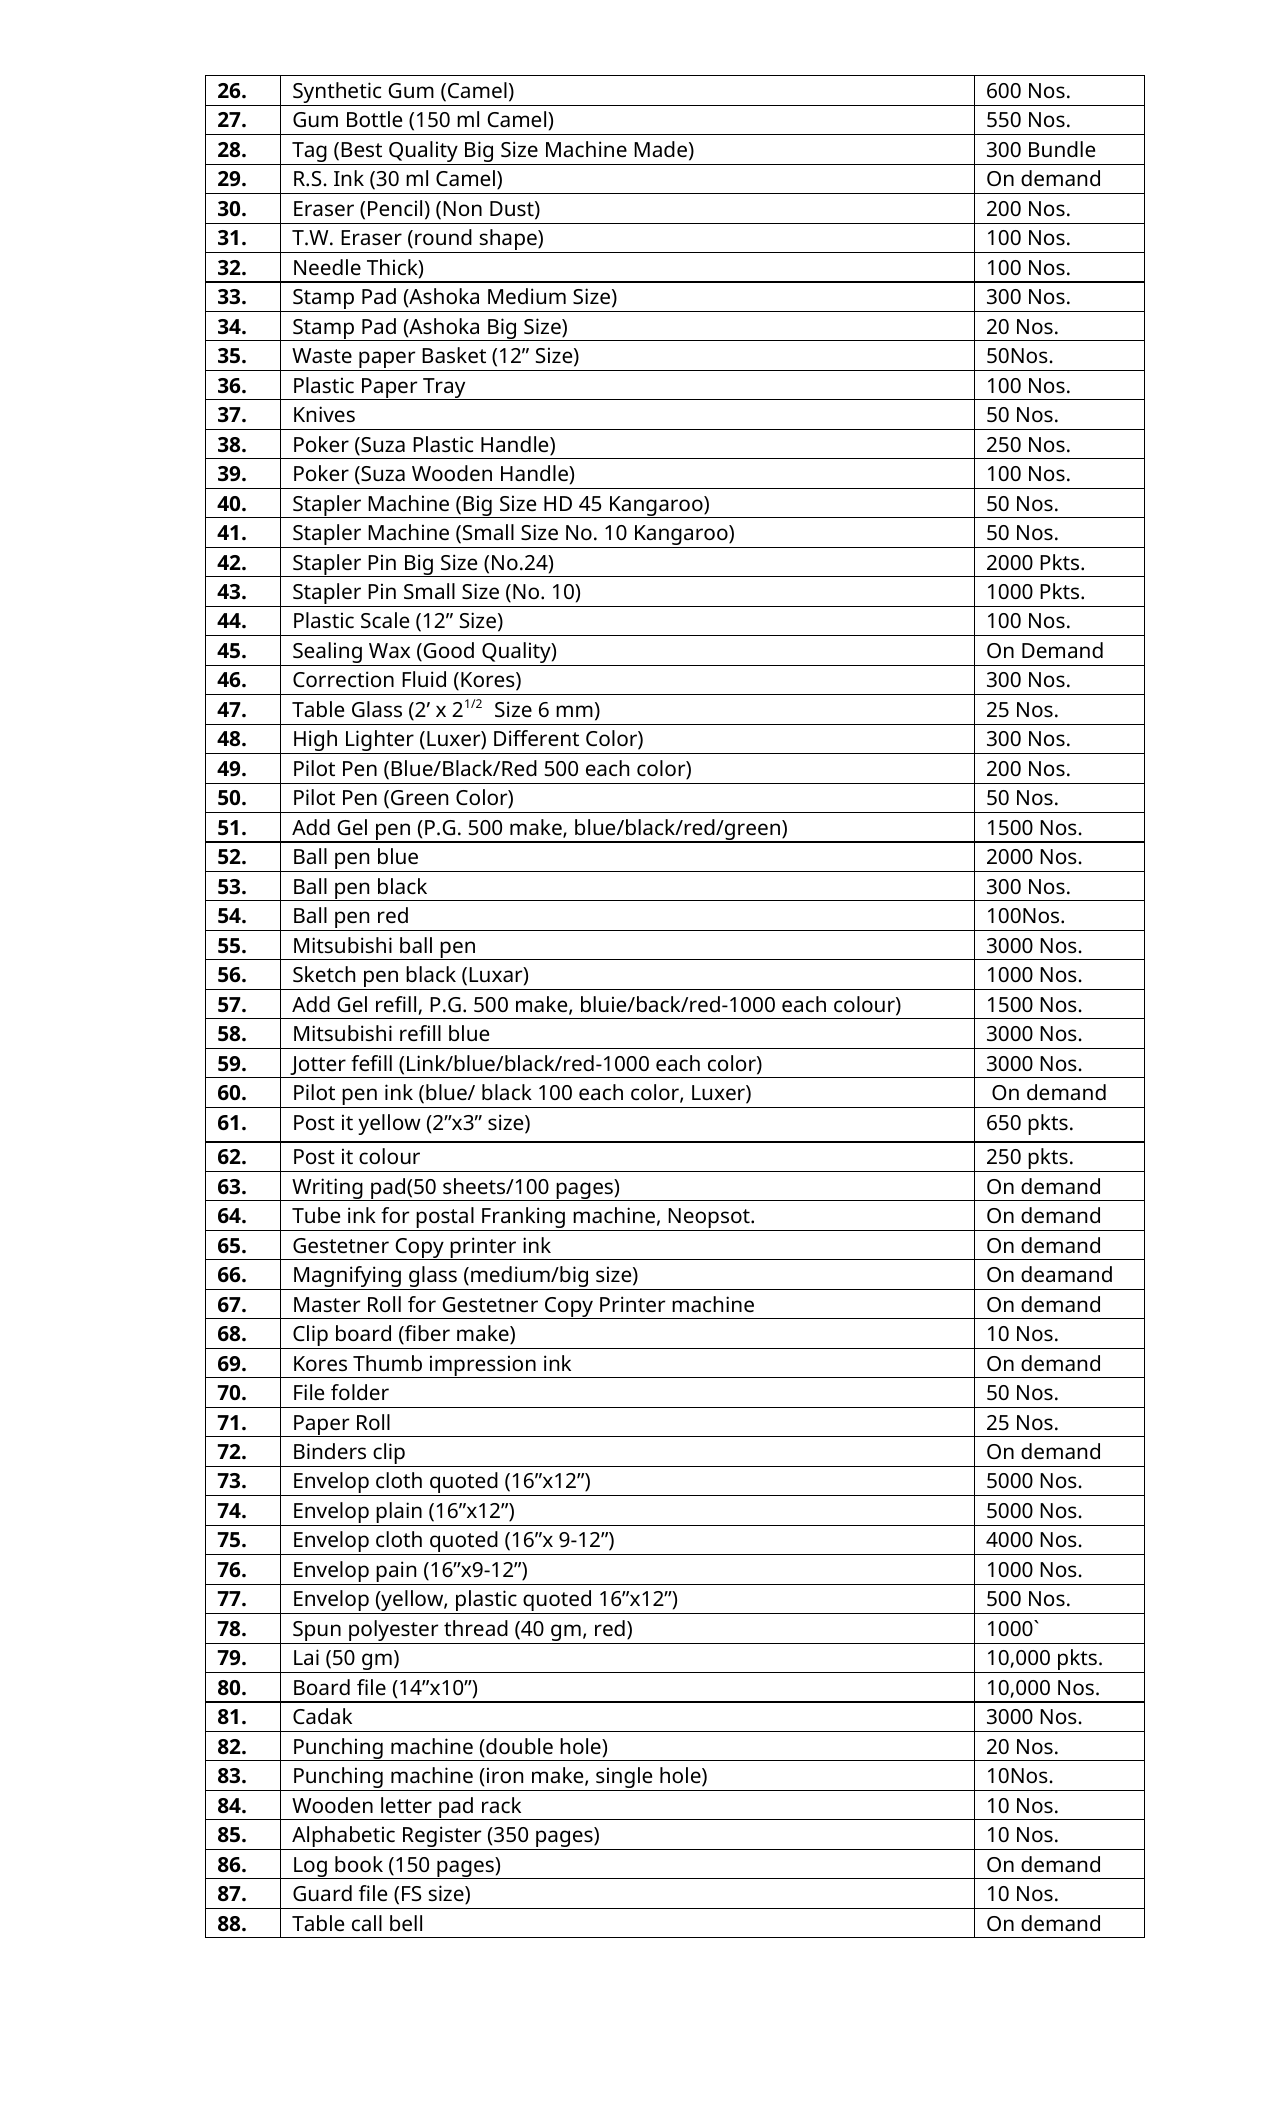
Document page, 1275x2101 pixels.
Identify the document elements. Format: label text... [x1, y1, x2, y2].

table_cell [206, 135, 280, 163]
table_cell T.W. Eraser (round shape) [281, 224, 974, 252]
table_cell File folder [281, 1378, 974, 1407]
table_cell Correction Fluid (Kores) [281, 666, 974, 694]
table_cell Gestetner Copy printer ink [281, 1231, 974, 1259]
table_cell [206, 1820, 280, 1849]
table_cell [206, 1791, 280, 1819]
table_cell [206, 577, 280, 606]
table_cell 20 Nos. [975, 1732, 1144, 1760]
table_cell 250 pkts. [975, 1143, 1144, 1171]
table_cell 10,000 Nos. [975, 1673, 1144, 1701]
table_cell On demand [975, 1231, 1144, 1259]
table_cell 100 Nos. [975, 371, 1144, 399]
table_cell Add Gel refill, P.G. 500 make, bluie/back/red-1000 each colour) [281, 990, 974, 1018]
table_cell [206, 636, 280, 664]
table_cell 300 Nos. [975, 725, 1144, 753]
table_cell [206, 754, 280, 782]
table_cell Envelop pain (16”x9-12”) [281, 1555, 974, 1583]
table_cell [206, 1879, 280, 1908]
table_cell [206, 341, 280, 370]
table_cell Post it yellow (2”x3” size) [281, 1108, 974, 1141]
table_cell 1500 Nos. [975, 990, 1144, 1018]
table_cell [206, 1909, 280, 1937]
table_cell 50 Nos. [975, 518, 1144, 547]
table_cell 600 Nos. [975, 76, 1144, 104]
table_cell Post it colour [281, 1143, 974, 1171]
table_cell [206, 1049, 280, 1077]
table_cell 500 Nos. [975, 1585, 1144, 1613]
table_cell Pilot Pen (Blue/Black/Red 500 each color) [281, 754, 974, 782]
table_cell 4000 Nos. [975, 1526, 1144, 1554]
table_cell 1000` [975, 1614, 1144, 1642]
table_cell Alphabetic Register (350 pages) [281, 1820, 974, 1849]
table_cell 1000 Nos. [975, 1555, 1144, 1583]
table_cell 3000 Nos. [975, 1049, 1144, 1077]
table_cell 10 Nos. [975, 1791, 1144, 1819]
table_cell [206, 253, 280, 281]
table_cell Wooden letter pad rack [281, 1791, 974, 1819]
table_cell 1500 Nos. [975, 813, 1144, 841]
table_cell Table call bell [281, 1909, 974, 1937]
table_cell [206, 1172, 280, 1200]
table_cell [206, 106, 280, 134]
table_cell Kores Thumb impression ink [281, 1349, 974, 1377]
table_cell Master Roll for Gestetner Copy Printer machine [281, 1290, 974, 1318]
table_cell [206, 1673, 280, 1701]
table_cell On demand [975, 1201, 1144, 1230]
table_cell 200 Nos. [975, 754, 1144, 782]
table_cell Stapler Pin Big Size (No.24) [281, 548, 974, 576]
table_cell Poker (Suza Plastic Handle) [281, 430, 974, 458]
table_cell 50 Nos. [975, 784, 1144, 812]
table_cell Knives [281, 400, 974, 429]
table_cell [206, 371, 280, 399]
table_cell 1000 Pkts. [975, 577, 1144, 606]
table_cell 10,000 pkts. [975, 1644, 1144, 1672]
table_cell [206, 1437, 280, 1466]
table_cell 300 Nos. [975, 666, 1144, 694]
table_cell 100 Nos. [975, 459, 1144, 488]
table_cell 100 Nos. [975, 607, 1144, 635]
table_cell [206, 224, 280, 252]
table_cell [206, 1732, 280, 1760]
table_cell Ball pen red [281, 901, 974, 930]
table_cell 2000 Pkts. [975, 548, 1144, 576]
table_cell [206, 1703, 280, 1731]
table_cell Add Gel pen (P.G. 500 make, blue/black/red/green) [281, 813, 974, 841]
table_cell On demand [975, 1172, 1144, 1200]
table_cell 10Nos. [975, 1761, 1144, 1790]
table_cell 2000 Nos. [975, 843, 1144, 871]
table_cell [206, 843, 280, 871]
table_cell 300 Nos. [975, 283, 1144, 311]
table_cell [206, 312, 280, 340]
table_cell [206, 1290, 280, 1318]
table_cell Envelop cloth quoted (16”x 9-12”) [281, 1526, 974, 1554]
table_cell [206, 901, 280, 930]
table_cell 250 Nos. [975, 430, 1144, 458]
table_cell [206, 1850, 280, 1878]
table_cell [206, 518, 280, 547]
table_cell Needle Thick) [281, 253, 974, 281]
table_cell Pilot Pen (Green Color) [281, 784, 974, 812]
table_cell Stapler Pin Small Size (No. 10) [281, 577, 974, 606]
table_cell [206, 666, 280, 694]
table_cell Cadak [281, 1703, 974, 1731]
table_cell Waste paper Basket (12” Size) [281, 341, 974, 370]
table_cell [206, 430, 280, 458]
table_cell [206, 1408, 280, 1436]
table_cell Ball pen black [281, 872, 974, 900]
table_cell [206, 1614, 280, 1642]
table_cell Stapler Machine (Big Size HD 45 Kangaroo) [281, 489, 974, 517]
table_cell Envelop cloth quoted (16”x12”) [281, 1467, 974, 1495]
table_cell Punching machine (iron make, single hole) [281, 1761, 974, 1790]
table_cell [206, 931, 280, 959]
table_cell Gum Bottle (150 ml Camel) [281, 106, 974, 134]
table_cell [206, 960, 280, 989]
table_cell 3000 Nos. [975, 1019, 1144, 1048]
table_cell [206, 194, 280, 222]
table_cell On demand [975, 1850, 1144, 1878]
table_cell Stamp Pad (Ashoka Medium Size) [281, 283, 974, 311]
table_cell Eraser (Pencil) (Non Dust) [281, 194, 974, 222]
table_cell On demand [975, 1290, 1144, 1318]
table_cell 50Nos. [975, 341, 1144, 370]
table_cell [206, 400, 280, 429]
table_cell [206, 607, 280, 635]
table_cell High Lighter (Luxer) Different Color) [281, 725, 974, 753]
table_cell Spun polyester thread (40 gm, red) [281, 1614, 974, 1642]
table_cell Ball pen blue [281, 843, 974, 871]
table_cell Jotter fefill (Link/blue/black/red-1000 each color) [281, 1049, 974, 1077]
table_cell [206, 725, 280, 753]
table_cell [206, 990, 280, 1018]
table_cell Magnifying glass (medium/big size) [281, 1260, 974, 1289]
table_cell Paper Roll [281, 1408, 974, 1436]
table_cell On demand [975, 1437, 1144, 1466]
table_cell [206, 1260, 280, 1289]
table_cell 100Nos. [975, 901, 1144, 930]
table_cell [206, 1526, 280, 1554]
table_cell [206, 1019, 280, 1048]
table_cell [206, 1378, 280, 1407]
table_cell [206, 1555, 280, 1583]
table_cell 20 Nos. [975, 312, 1144, 340]
table_cell 550 Nos. [975, 106, 1144, 134]
table_cell [206, 1349, 280, 1377]
table_cell On Demand [975, 636, 1144, 664]
table_cell On demand [975, 1078, 1144, 1107]
table_cell On deamand [975, 1260, 1144, 1289]
table_cell [206, 1496, 280, 1524]
table_cell [206, 489, 280, 517]
table_cell 10 Nos. [975, 1879, 1144, 1908]
table_cell 50 Nos. [975, 489, 1144, 517]
table_cell [206, 1319, 280, 1348]
table_cell Stamp Pad (Ashoka Big Size) [281, 312, 974, 340]
table_cell Pilot pen ink (blue/ black 100 each color, Luxer) [281, 1078, 974, 1107]
table_cell Plastic Scale (12” Size) [281, 607, 974, 635]
table_cell [206, 1585, 280, 1613]
table_cell On demand [975, 1909, 1144, 1937]
table_cell Poker (Suza Wooden Handle) [281, 459, 974, 488]
table_cell Binders clip [281, 1437, 974, 1466]
table_cell 25 Nos. [975, 695, 1144, 723]
table_cell 10 Nos. [975, 1820, 1144, 1849]
table_cell [206, 1078, 280, 1107]
table_cell [206, 1143, 280, 1171]
table_cell [206, 1231, 280, 1259]
table_cell 100 Nos. [975, 224, 1144, 252]
table_cell Mitsubishi ball pen [281, 931, 974, 959]
table_cell On demand [975, 165, 1144, 193]
table_cell [206, 872, 280, 900]
table_cell Sealing Wax (Good Quality) [281, 636, 974, 664]
table_cell [206, 1644, 280, 1672]
table_cell [206, 76, 280, 104]
table_cell 650 pkts. [975, 1108, 1144, 1141]
table_cell [206, 283, 280, 311]
table_cell R.S. Ink (30 ml Camel) [281, 165, 974, 193]
table_cell 5000 Nos. [975, 1496, 1144, 1524]
table_cell 5000 Nos. [975, 1467, 1144, 1495]
table_cell Sketch pen black (Luxar) [281, 960, 974, 989]
table_cell Lai (50 gm) [281, 1644, 974, 1672]
table_cell Plastic Paper Tray [281, 371, 974, 399]
table_cell On demand [975, 1349, 1144, 1377]
table_cell [206, 695, 280, 723]
table_cell [206, 1108, 280, 1141]
table_cell Clip board (fiber make) [281, 1319, 974, 1348]
table_cell [206, 459, 280, 488]
table_cell Table Glass (2’ x 21/2 Size 6 mm) [281, 695, 974, 723]
table_cell 300 Bundle [975, 135, 1144, 163]
table_cell 200 Nos. [975, 194, 1144, 222]
table_cell 50 Nos. [975, 400, 1144, 429]
table_cell 10 Nos. [975, 1319, 1144, 1348]
table_cell Punching machine (double hole) [281, 1732, 974, 1760]
table_cell Envelop (yellow, plastic quoted 16”x12”) [281, 1585, 974, 1613]
table_cell [206, 548, 280, 576]
table_cell Tag (Best Quality Big Size Machine Made) [281, 135, 974, 163]
table_cell [206, 1201, 280, 1230]
table_cell 100 Nos. [975, 253, 1144, 281]
table_cell Writing pad(50 sheets/100 pages) [281, 1172, 974, 1200]
table_cell Synthetic Gum (Camel) [281, 76, 974, 104]
table_cell 3000 Nos. [975, 1703, 1144, 1731]
table_cell Stapler Machine (Small Size No. 10 Kangaroo) [281, 518, 974, 547]
table_cell Guard file (FS size) [281, 1879, 974, 1908]
table_cell 50 Nos. [975, 1378, 1144, 1407]
table_cell 1000 Nos. [975, 960, 1144, 989]
table_cell Log book (150 pages) [281, 1850, 974, 1878]
table_cell Envelop plain (16”x12”) [281, 1496, 974, 1524]
table_cell 25 Nos. [975, 1408, 1144, 1436]
table_cell [206, 165, 280, 193]
table_cell Tube ink for postal Franking machine, Neopsot. [281, 1201, 974, 1230]
table_cell 300 Nos. [975, 872, 1144, 900]
table_cell Board file (14”x10”) [281, 1673, 974, 1701]
table_cell Mitsubishi refill blue [281, 1019, 974, 1048]
table_cell [206, 1761, 280, 1790]
table_cell [206, 784, 280, 812]
table_cell [206, 1467, 280, 1495]
table_cell 3000 Nos. [975, 931, 1144, 959]
table_cell [206, 813, 280, 841]
